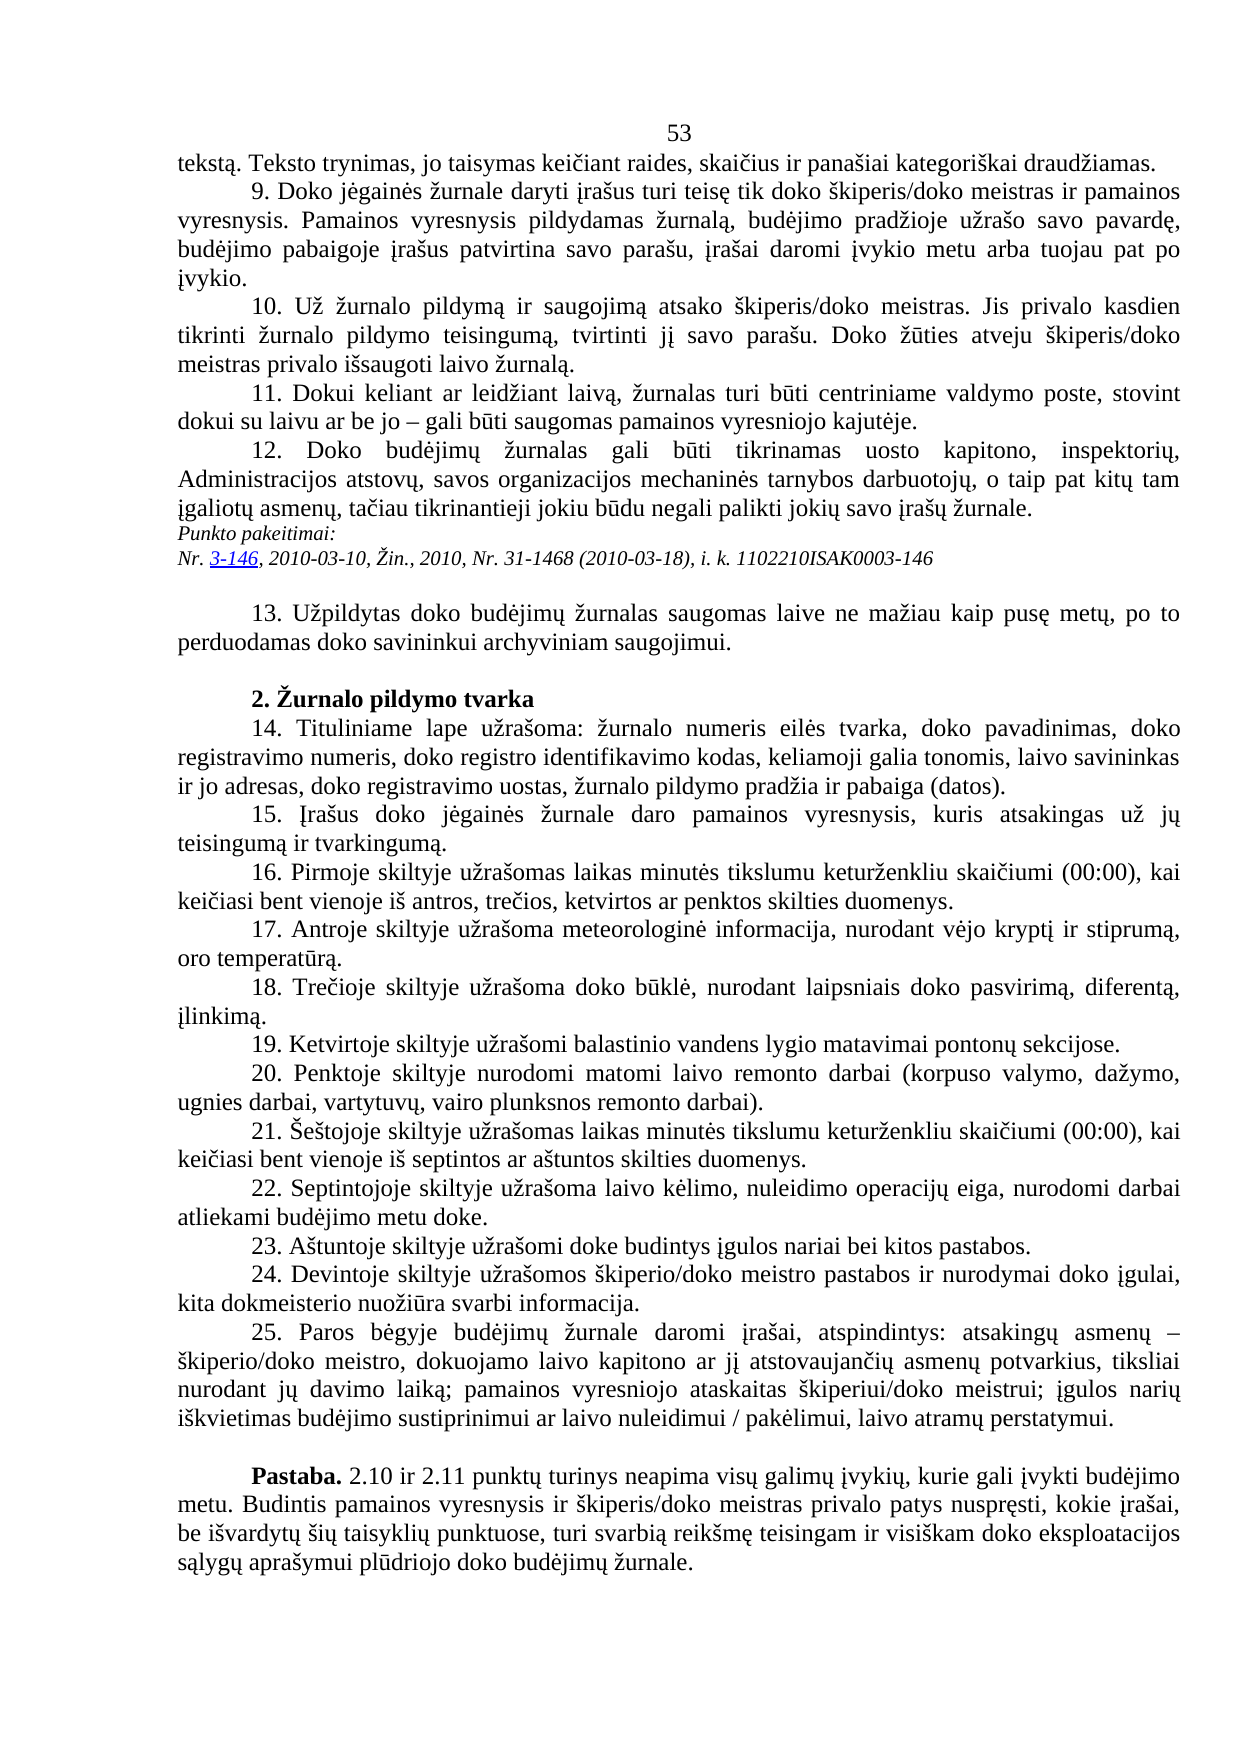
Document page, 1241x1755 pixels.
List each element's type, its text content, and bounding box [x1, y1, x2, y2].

text 24. Devintoje skiltyje užrašomos škiperio/doko meistro pastabos ir nurodymai doko įgulai, kita dokmeisterio nuožiūra svarbi informacija. [177, 1259, 1181, 1317]
text 23. Aštuntoje skiltyje užrašomi doke budintys įgulos nariai bei kitos pastabos. [177, 1231, 1181, 1259]
text 21. Šeštojoje skiltyje užrašomas laikas minutės tikslumu keturženkliu skaičiumi (00:00), kai keičiasi bent vienoje iš septintos ar aštuntos skilties duomenys. [177, 1116, 1181, 1173]
text 2. Žurnalo pildymo tvarka [177, 684, 1181, 713]
text 14. Tituliniame lape užrašoma: žurnalo numeris eilės tvarka, doko pavadinimas, doko registravimo numeris, doko registro identifikavimo kodas, keliamoji galia tonomis, laivo savininkas ir jo adresas, doko registravimo uostas, žurnalo pildymo pradžia ir pabaiga (datos). [177, 713, 1181, 799]
text 16. Pirmoje skiltyje užrašomas laikas minutės tikslumu keturženkliu skaičiumi (00:00), kai keičiasi bent vienoje iš antros, trečios, ketvirtos ar penktos skilties duomenys. [177, 857, 1181, 914]
text 20. Penktoje skiltyje nurodomi matomi laivo remonto darbai (korpuso valymo, dažymo, ugnies darbai, vartytuvų, vairo plunksnos remonto darbai). [177, 1058, 1181, 1116]
text 12. Doko budėjimų žurnalas gali būti tikrinamas uosto kapitono, inspektorių, Administracijos atstovų, savos organizacijos mechaninės tarnybos darbuotojų, o taip pat kitų tam įgaliotų asmenų, tačiau tikrinantieji jokiu būdu negali palikti jokių savo įrašų žurnale. [177, 435, 1181, 521]
text Punkto pakeitimai: [177, 521, 1181, 545]
text 19. Ketvirtoje skiltyje užrašomi balastinio vandens lygio matavimai pontonų sekcijose. [177, 1029, 1181, 1058]
text 10. Už žurnalo pildymą ir saugojimą atsako škiperis/doko meistras. Jis privalo kasdien tikrinti žurnalo pildymo teisingumą, tvirtinti jį savo parašu. Doko žūties atveju škiperis/doko meistras privalo išsaugoti laivo žurnalą. [177, 291, 1181, 378]
text Nr. 3-146, 2010-03-10, Žin., 2010, Nr. 31-1468 (2010-03-18), i. k. 1102210ISAK0003-146 [177, 545, 1181, 569]
text 18. Trečioje skiltyje užrašoma doko būklė, nurodant laipsniais doko pasvirimą, diferentą, įlinkimą. [177, 972, 1181, 1029]
text tekstą. Teksto trynimas, jo taisymas keičiant raides, skaičius ir panašiai kategoriškai draudžiamas. [177, 148, 1181, 176]
text 17. Antroje skiltyje užrašoma meteorologinė informacija, nurodant vėjo kryptį ir stiprumą, oro temperatūrą. [177, 914, 1181, 972]
text 13. Užpildytas doko budėjimų žurnalas saugomas laive ne mažiau kaip pusę metų, po to perduodamas doko savininkui archyviniam saugojimui. [177, 598, 1181, 656]
text 25. Paros bėgyje budėjimų žurnale daromi įrašai, atspindintys: atsakingų asmenų – škiperio/doko meistro, dokuojamo laivo kapitono ar jį atstovaujančių asmenų potvarkius, tiksliai nurodant jų davimo laiką; pamainos vyresniojo ataskaitas škiperiui/doko meistrui; įgulos narių iškvietimas budėjimo sustiprinimui ar laivo nuleidimui / pakėlimui, laivo atramų perstatymui. [177, 1317, 1181, 1432]
text 11. Dokui keliant ar leidžiant laivą, žurnalas turi būti centriniame valdymo poste, stovint dokui su laivu ar be jo – gali būti saugomas pamainos vyresniojo kajutėje. [177, 378, 1181, 435]
text 9. Doko jėgainės žurnale daryti įrašus turi teisę tik doko škiperis/doko meistras ir pamainos vyresnysis. Pamainos vyresnysis pildydamas žurnalą, budėjimo pradžioje užrašo savo pavardę, budėjimo pabaigoje įrašus patvirtina savo parašu, įrašai daromi įvykio metu arba tuojau pat po įvykio. [177, 176, 1181, 291]
text 15. Įrašus doko jėgainės žurnale daro pamainos vyresnysis, kuris atsakingas už jų teisingumą ir tvarkingumą. [177, 799, 1181, 857]
text 22. Septintojoje skiltyje užrašoma laivo kėlimo, nuleidimo operacijų eiga, nurodomi darbai atliekami budėjimo metu doke. [177, 1173, 1181, 1231]
text Pastaba. 2.10 ir 2.11 punktų turinys neapima visų galimų įvykių, kurie gali įvykti budėjimo metu. Budintis pamainos vyresnysis ir škiperis/doko meistras privalo patys nuspręsti, kokie įrašai, be išvardytų šių taisyklių punktuose, turi svarbią reikšmę teisingam ir visiškam doko eksploatacijos sąlygų aprašymui plūdriojo doko budėjimų žurnale. [177, 1461, 1181, 1576]
